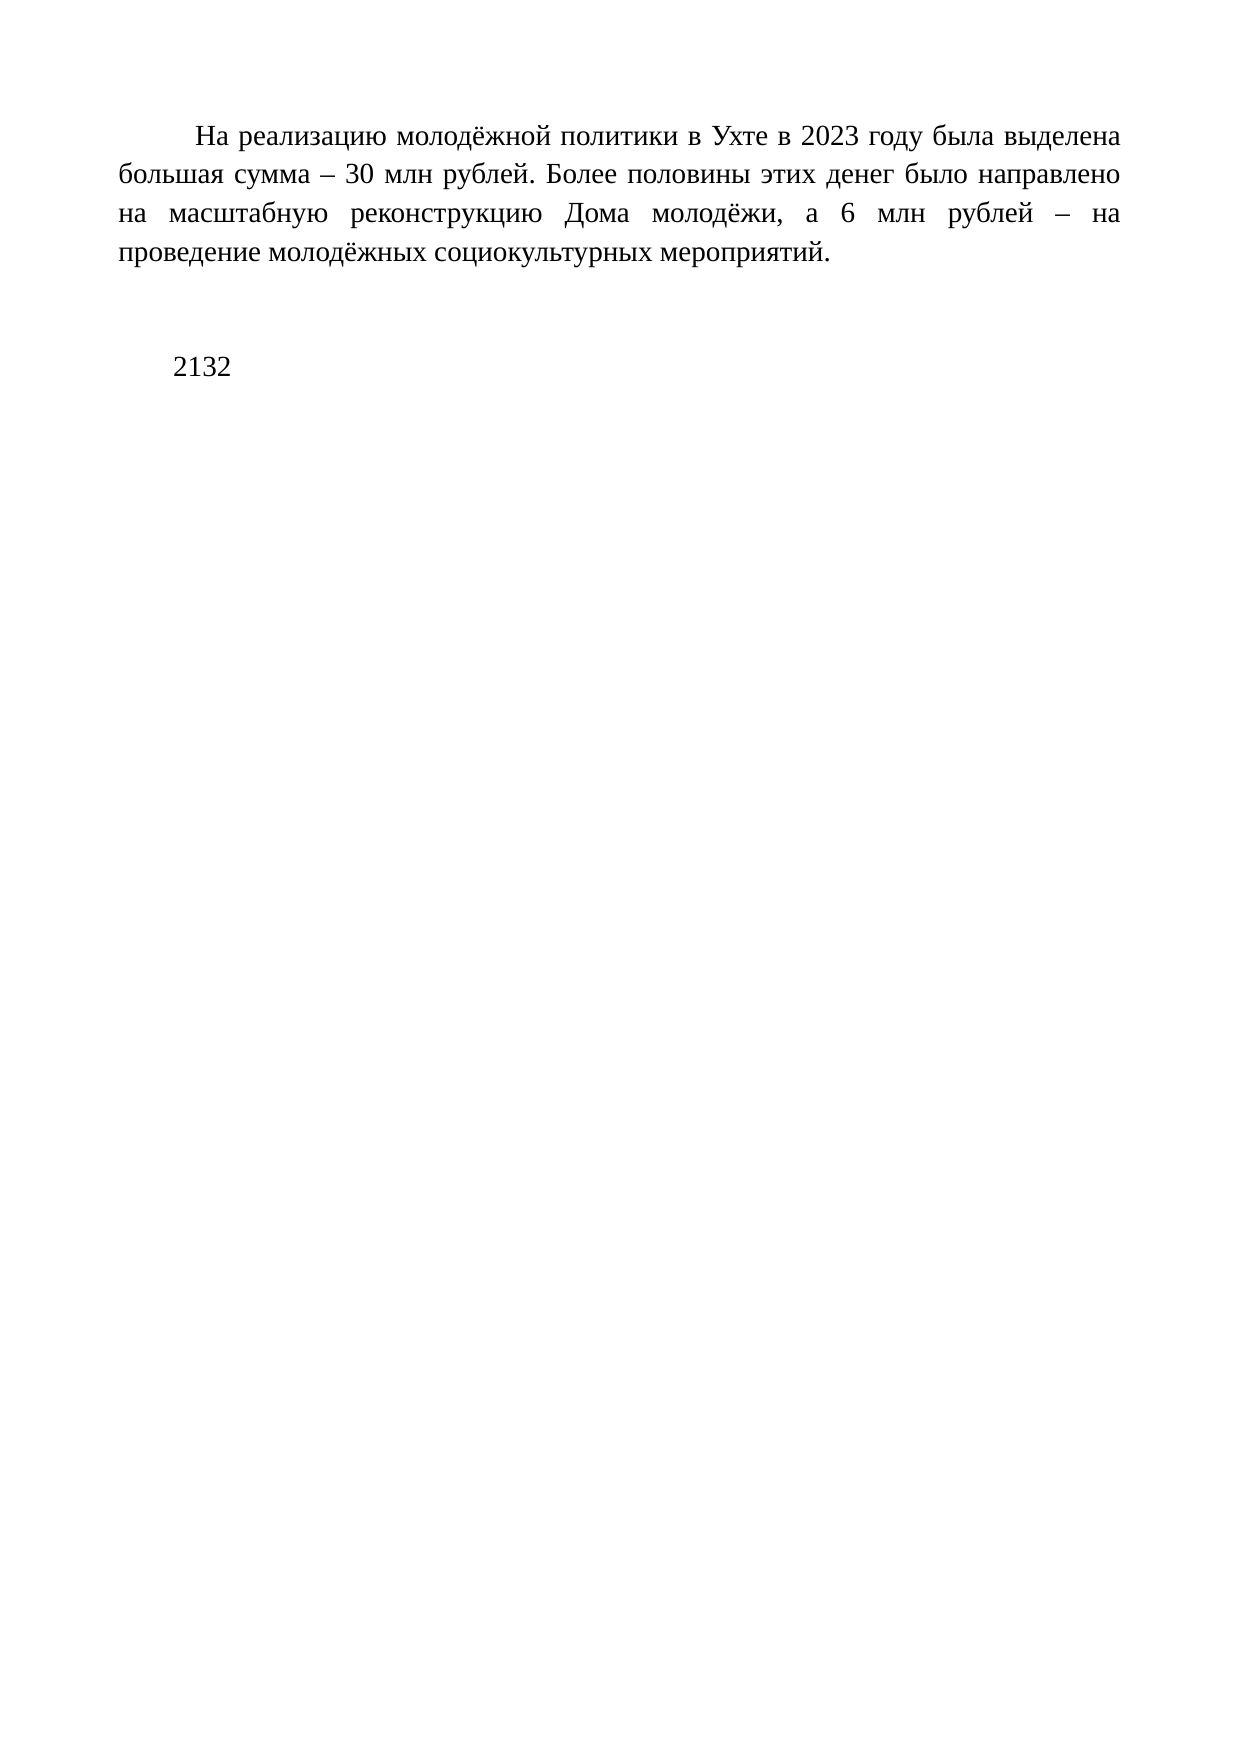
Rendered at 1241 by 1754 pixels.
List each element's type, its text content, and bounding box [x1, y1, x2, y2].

text 2132 [118, 349, 1122, 383]
text На реализацию молодёжной политики в Ухте в 2023 году была выделена большая сумма – 30 млн рублей. Более половины этих денег было направлено на масштабную реконструкцию Дома молодёжи, а 6 млн рублей – на проведение молодёжных социокультурных мероприятий. [118, 118, 1122, 267]
